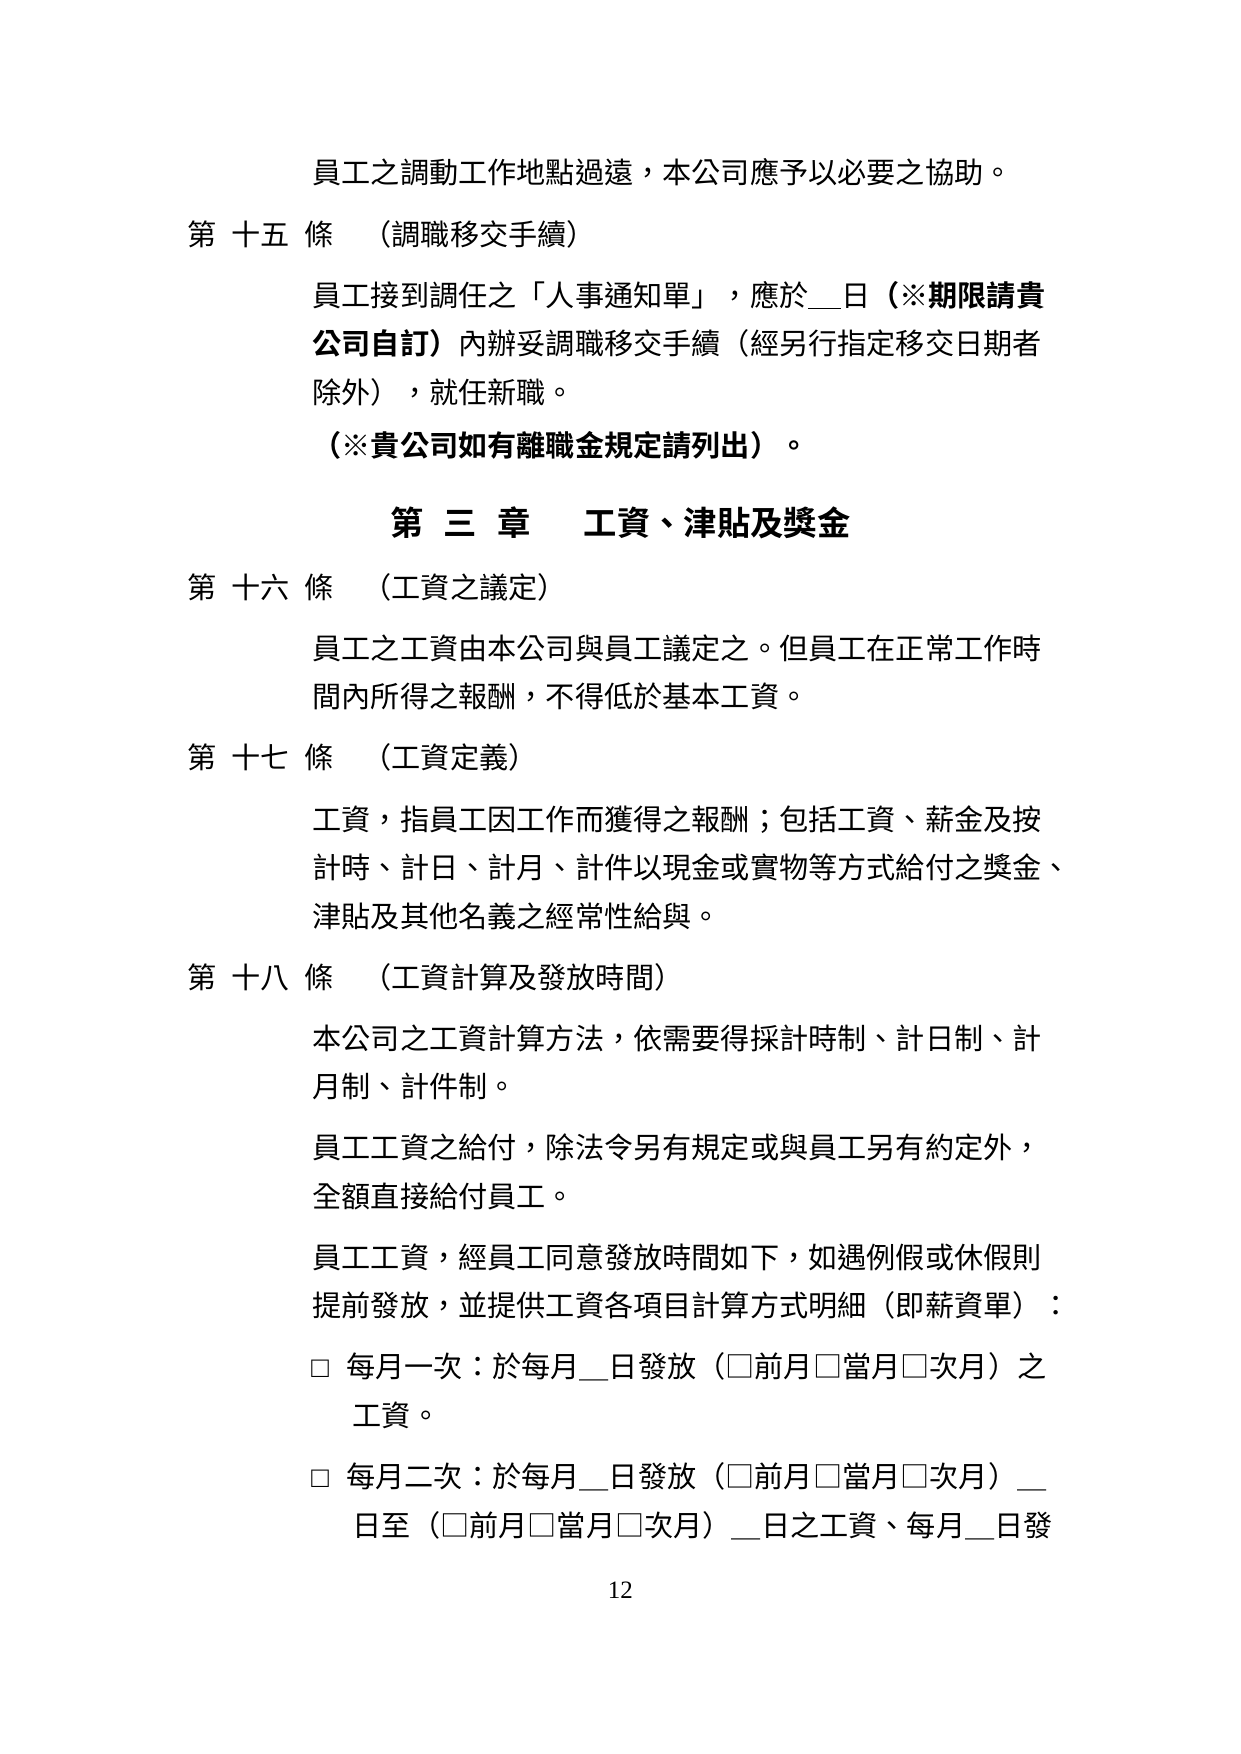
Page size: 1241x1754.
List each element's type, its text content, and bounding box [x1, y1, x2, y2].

subtitle 第 三 章 工資、津貼及獎金 [187, 496, 1053, 545]
text 員工工資，經員工同意發放時間如下，如遇例假或休假則提前發放，並提供工資各項目計算方式明細（即薪資單）： [312, 1234, 1053, 1325]
text 員工工資之給付，除法令另有規定或與員工另有約定外，全額直接給付員工。 [312, 1125, 1053, 1216]
text 員工接到調任之「人事通知單」，應於 日（※期限請貴公司自訂）內辦妥調職移交手續（經另行指定移交日期者除外），就任新職。 [312, 272, 1053, 411]
text （※貴公司如有離職金規定請列出）。 [312, 423, 1053, 465]
text 員工之調動工作地點過遠，本公司應予以必要之協助。 [312, 150, 1053, 192]
text □ 每月二次：於每月＿日發放（□前月□當月□次月）＿日至（□前月□當月□次月）＿日之工資、每月＿日發 [311, 1454, 1053, 1544]
text 本公司之工資計算方法，依需要得採計時制、計日制、計月制、計件制。 [312, 1015, 1053, 1106]
text 第 十六 條 （工資之議定） [187, 564, 1053, 607]
text 第 十七 條 （工資定義） [187, 735, 1053, 777]
text 工資，指員工因工作而獲得之報酬；包括工資、薪金及按計時、計日、計月、計件以現金或實物等方式給付之獎金、津貼及其他名義之經常性給與。 [312, 796, 1053, 935]
text □ 每月一次：於每月＿日發放（□前月□當月□次月）之工資。 [311, 1344, 1053, 1435]
text 第 十八 條 （工資計算及發放時間） [187, 954, 1053, 996]
text 第 十五 條 （調職移交手續） [187, 211, 1053, 253]
text 員工之工資由本公司與員工議定之。但員工在正常工作時間內所得之報酬，不得低於基本工資。 [312, 625, 1053, 716]
